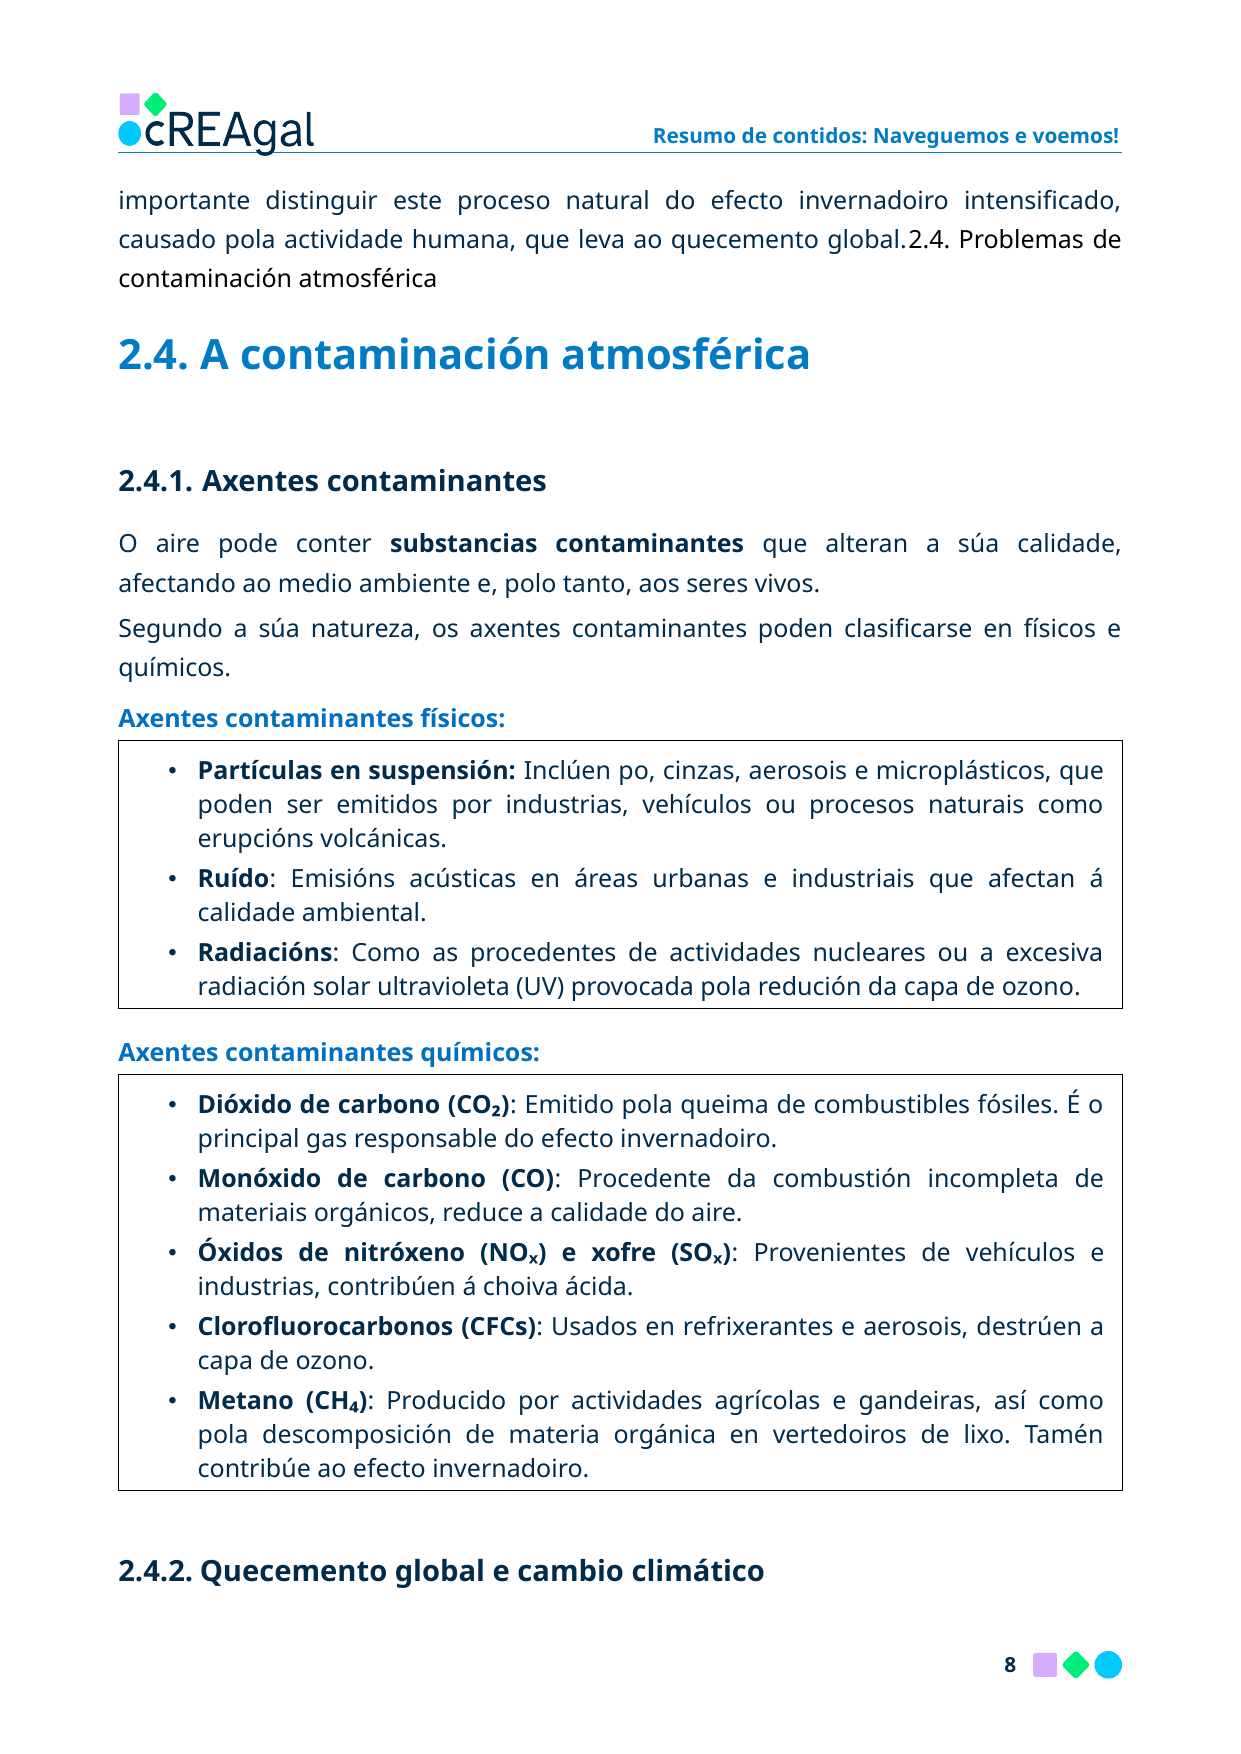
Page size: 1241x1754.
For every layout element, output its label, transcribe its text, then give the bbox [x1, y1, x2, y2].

subtitle 2.4. A contaminación atmosférica [118, 325, 1122, 382]
subtitle 2.4.2. Quecemento global e cambio climático [118, 1551, 1122, 1590]
table_header Dióxido de carbono (CO₂): Emitido pola queima de combustibles fósiles. É o principal gas responsable do efecto invernadoiro. Monóxido de carbono (CO): Procedente da combustión incompleta de materiais orgánicos, reduce a calidade do aire. Óxidos de nitróxeno (NOₓ) e xofre (SOₓ): Provenientes de vehículos e industrias, contribúen á choiva ácida. Clorofluorocarbonos (CFCs): Usados en refrixerantes e aerosois, destrúen a capa de ozono. Metano (CH₄): Producido por actividades agrícolas e gandeiras, así como pola descomposición de materia orgánica en vertedoiros de lixo. Tamén contribúe ao efecto invernadoiro. [119, 1075, 1122, 1490]
text Axentes contaminantes físicos: [118, 700, 1122, 734]
text importante distinguir este proceso natural do efecto invernadoiro intensificado, causado pola actividade humana, que leva ao quecemento global.2.4. Problemas de contaminación atmosférica [118, 182, 1122, 295]
subtitle 2.4.1. Axentes contaminantes [118, 456, 1122, 501]
picture [118, 93, 314, 156]
text O aire pode conter substancias contaminantes que alteran a súa calidade, afectando ao medio ambiente e, polo tanto, aos seres vivos. [118, 526, 1122, 599]
text Segundo a súa natureza, os axentes contaminantes poden clasificarse en físicos e químicos. [118, 610, 1122, 683]
table_header Partículas en suspensión: Inclúen po, cinzas, aerosois e microplásticos, que poden ser emitidos por industrias, vehículos ou procesos naturais como erupcións volcánicas. Ruído: Emisións acústicas en áreas urbanas e industriais que afectan á calidade ambiental. Radiacións: Como as procedentes de actividades nucleares ou a excesiva radiación solar ultravioleta (UV) provocada pola redución da capa de ozono. [119, 741, 1122, 1008]
text Axentes contaminantes químicos: [118, 1034, 1122, 1068]
